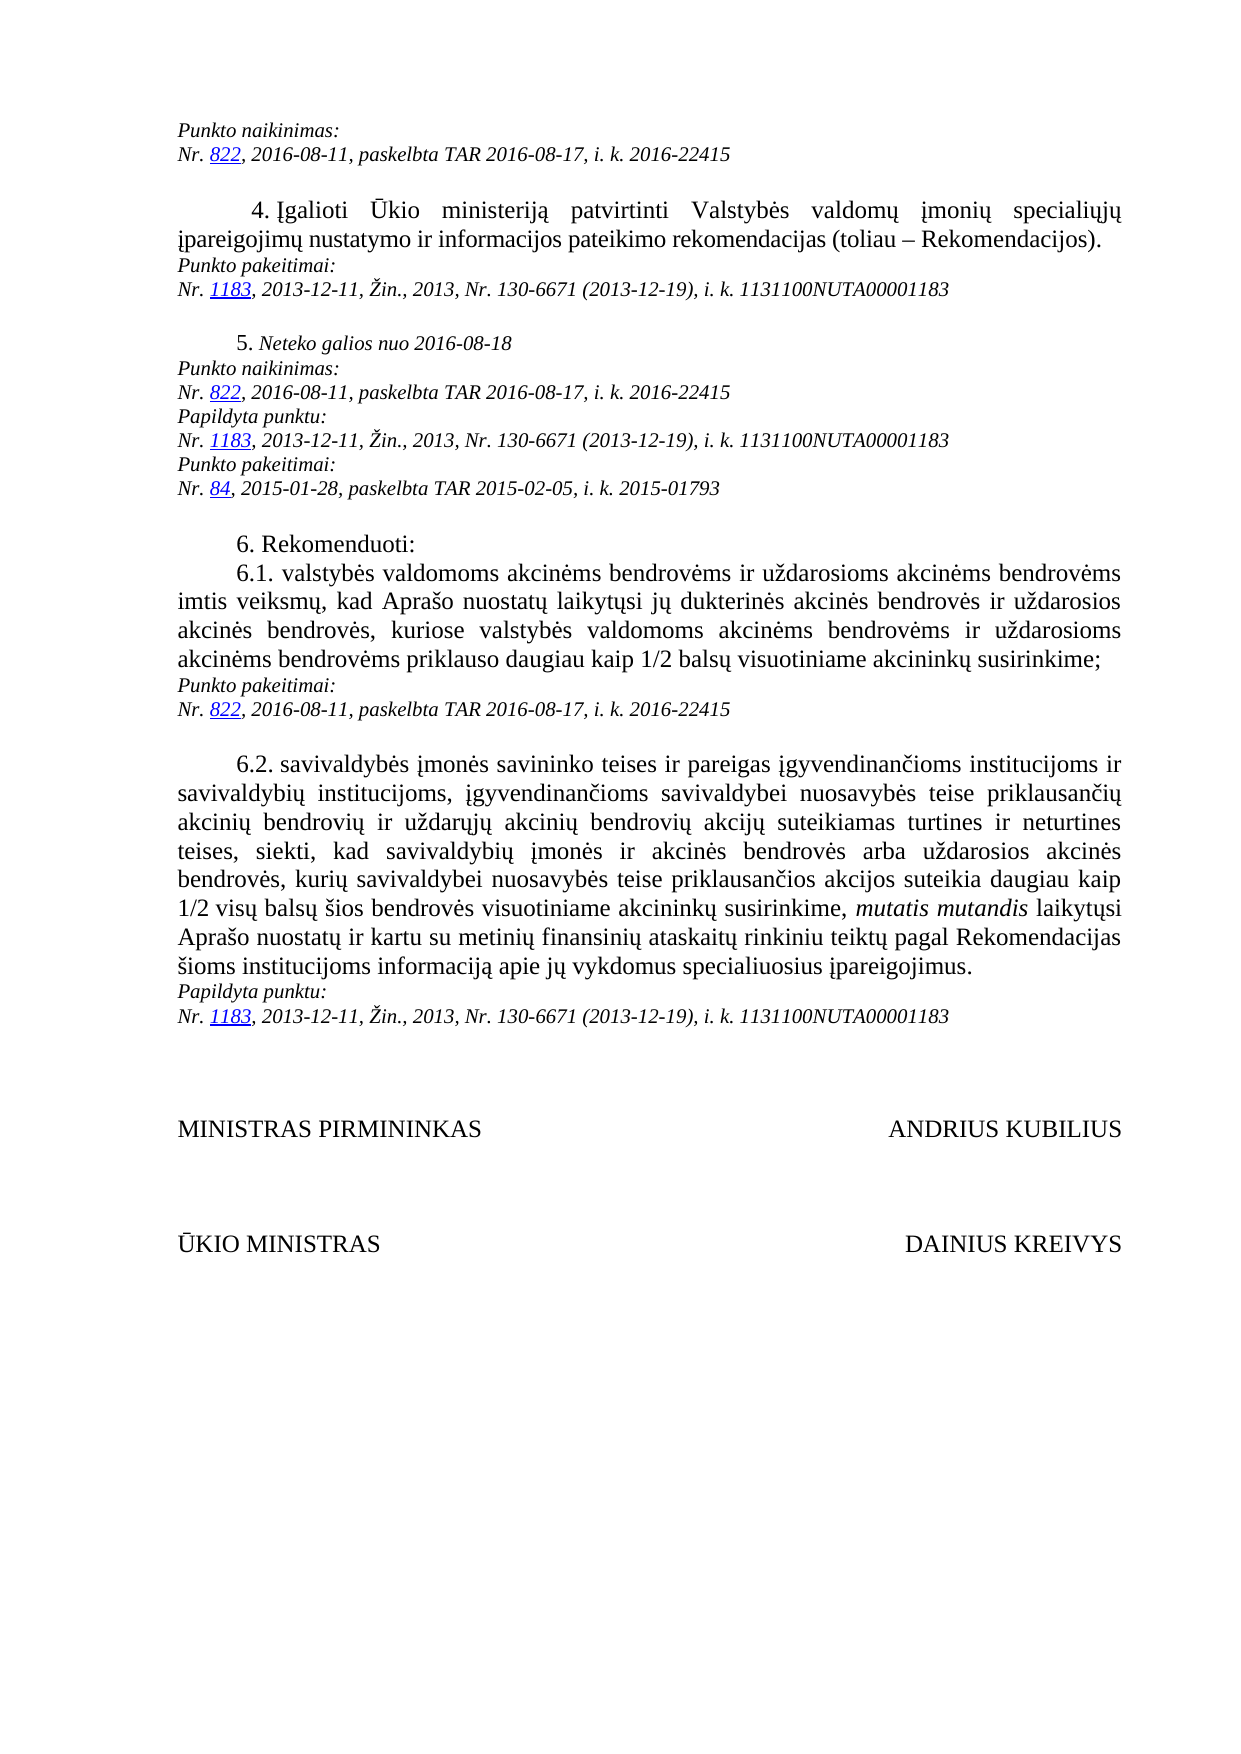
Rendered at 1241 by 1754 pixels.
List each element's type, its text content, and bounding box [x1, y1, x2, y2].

text Nr. 822, 2016-08-11, paskelbta TAR 2016-08-17, i. k. 2016-22415 [177, 380, 1122, 404]
text Nr. 84, 2015-01-28, paskelbta TAR 2015-02-05, i. k. 2015-01793 [177, 476, 1122, 500]
text Nr. 822, 2016-08-11, paskelbta TAR 2016-08-17, i. k. 2016-22415 [177, 697, 1122, 721]
text Punkto pakeitimai: [177, 452, 1122, 476]
text Papildyta punktu: [177, 979, 1122, 1003]
text Nr. 1183, 2013-12-11, Žin., 2013, Nr. 130-6671 (2013-12-19), i. k. 1131100NUTA00001183 [177, 277, 1122, 301]
text Nr. 1183, 2013-12-11, Žin., 2013, Nr. 130-6671 (2013-12-19), i. k. 1131100NUTA00001183 [177, 428, 1122, 452]
text 6.2. savivaldybės įmonės savininko teises ir pareigas įgyvendinančioms institucijoms ir savivaldybių institucijoms, įgyvendinančioms savivaldybei nuosavybės teise priklausančių akcinių bendrovių ir uždarųjų akcinių bendrovių akcijų suteikiamas turtines ir neturtines teises, siekti, kad savivaldybių įmonės ir akcinės bendrovės arba uždarosios akcinės bendrovės, kurių savivaldybei nuosavybės teise priklausančios akcijos suteikia daugiau kaip 1/2 visų balsų šios bendrovės visuotiniame akcininkų susirinkime, mutatis mutandis laikytųsi Aprašo nuostatų ir kartu su metinių finansinių ataskaitų rinkiniu teiktų pagal Rekomendacijas šioms institucijoms informaciją apie jų vykdomus specialiuosius įpareigojimus. [177, 749, 1122, 979]
text MINISTRAS PIRMININKAS ANDRIUS KUBILIUS [177, 1114, 1122, 1143]
text 5. Neteko galios nuo 2016-08-18 [177, 329, 1122, 356]
text Punkto naikinimas: [177, 118, 1122, 142]
text Nr. 1183, 2013-12-11, Žin., 2013, Nr. 130-6671 (2013-12-19), i. k. 1131100NUTA00001183 [177, 1003, 1122, 1028]
text Papildyta punktu: [177, 404, 1122, 428]
text Punkto naikinimas: [177, 356, 1122, 380]
text ŪKIO MINISTRAS DAINIUS KREIVYS [177, 1229, 1122, 1258]
text Punkto pakeitimai: [177, 252, 1122, 277]
text Nr. 822, 2016-08-11, paskelbta TAR 2016-08-17, i. k. 2016-22415 [177, 142, 1122, 166]
text 4. Įgalioti Ūkio ministeriją patvirtinti Valstybės valdomų įmonių specialiųjų įpareigojimų nustatymo ir informacijos pateikimo rekomendacijas (toliau – Rekomendacijos). [177, 195, 1122, 252]
text Punkto pakeitimai: [177, 673, 1122, 697]
text 6.1. valstybės valdomoms akcinėms bendrovėms ir uždarosioms akcinėms bendrovėms imtis veiksmų, kad Aprašo nuostatų laikytųsi jų dukterinės akcinės bendrovės ir uždarosios akcinės bendrovės, kuriose valstybės valdomoms akcinėms bendrovėms ir uždarosioms akcinėms bendrovėms priklauso daugiau kaip 1/2 balsų visuotiniame akcininkų susirinkime; [177, 558, 1122, 673]
text 6. Rekomenduoti: [177, 529, 1122, 558]
